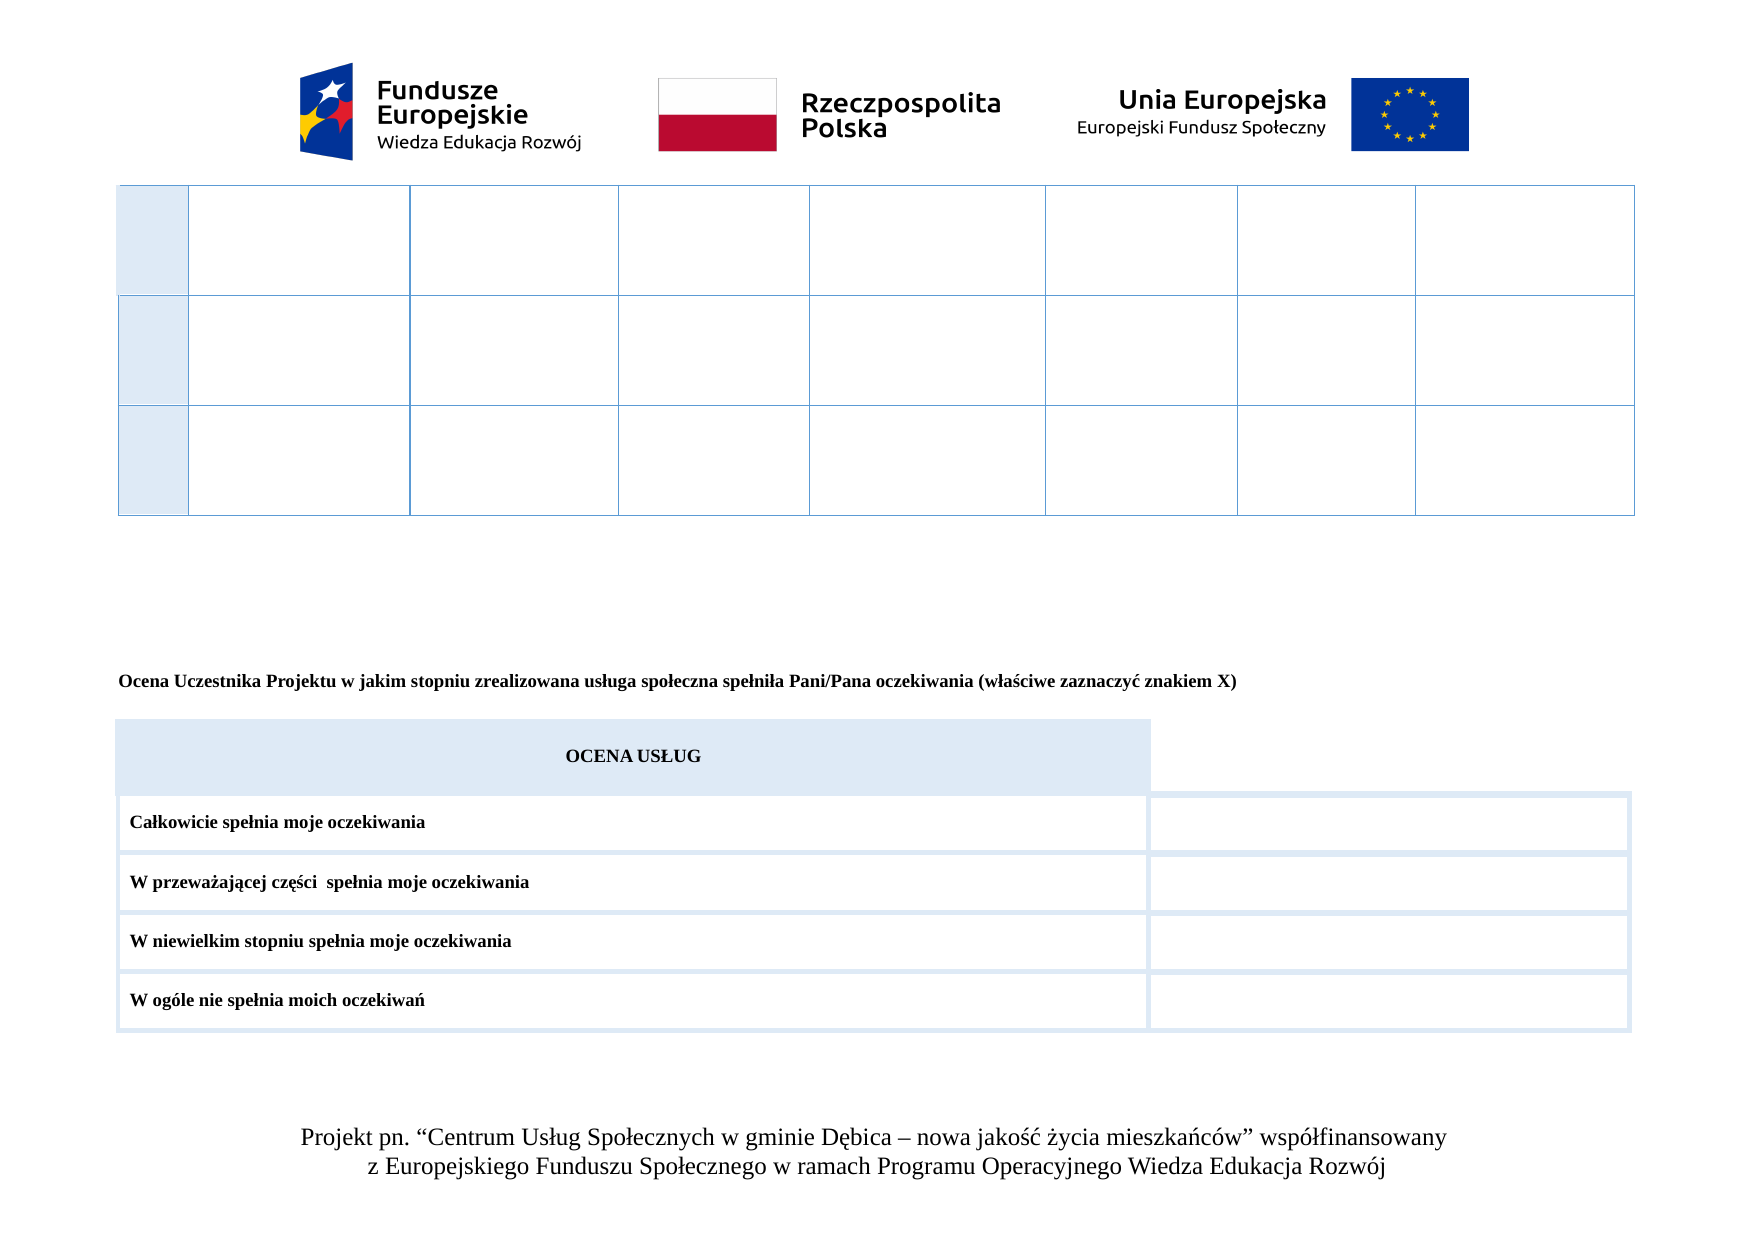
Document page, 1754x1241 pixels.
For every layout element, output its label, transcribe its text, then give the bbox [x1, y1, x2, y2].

table_header [1151, 719, 1629, 791]
table_cell [619, 296, 809, 404]
table_cell [1151, 916, 1627, 969]
table_cell [411, 186, 618, 294]
table_cell [411, 296, 618, 404]
table_cell [119, 296, 188, 404]
table_cell [810, 186, 1045, 294]
table_cell W niewielkim stopniu spełnia moje oczekiwania [120, 915, 1146, 969]
table_cell [1151, 857, 1627, 910]
table_cell [1416, 296, 1634, 404]
table_cell [1416, 406, 1634, 514]
table_cell [1151, 798, 1627, 850]
table_cell [619, 406, 809, 514]
table_cell [810, 296, 1045, 404]
table_cell [1238, 186, 1415, 294]
table_cell [1238, 296, 1415, 404]
table_cell W ogóle nie spełnia moich oczekiwań [120, 974, 1146, 1028]
table_cell [1238, 406, 1415, 514]
table_cell Całkowicie spełnia moje oczekiwania [120, 796, 1146, 850]
table_cell [189, 296, 409, 404]
table_cell [619, 186, 809, 294]
text Ocena Uczestnika Projektu w jakim stopniu zrealizowana usługa społeczna spełniła Pani/Pana oczekiwania (właściwe zaznaczyć znakiem X) [118, 670, 1636, 691]
table_cell [411, 406, 618, 514]
table_cell [119, 406, 188, 514]
table_cell [189, 406, 409, 514]
table_cell [120, 186, 188, 294]
table_header OCENA USŁUG [121, 724, 1146, 791]
table_cell [1046, 296, 1237, 404]
table_cell W przeważającej części spełnia moje oczekiwania [120, 855, 1146, 910]
table_cell [810, 406, 1045, 514]
table_cell [1046, 186, 1237, 294]
table_cell [1416, 186, 1634, 294]
table_cell [1046, 406, 1237, 514]
table_cell [189, 186, 409, 294]
table_cell [1151, 975, 1627, 1028]
